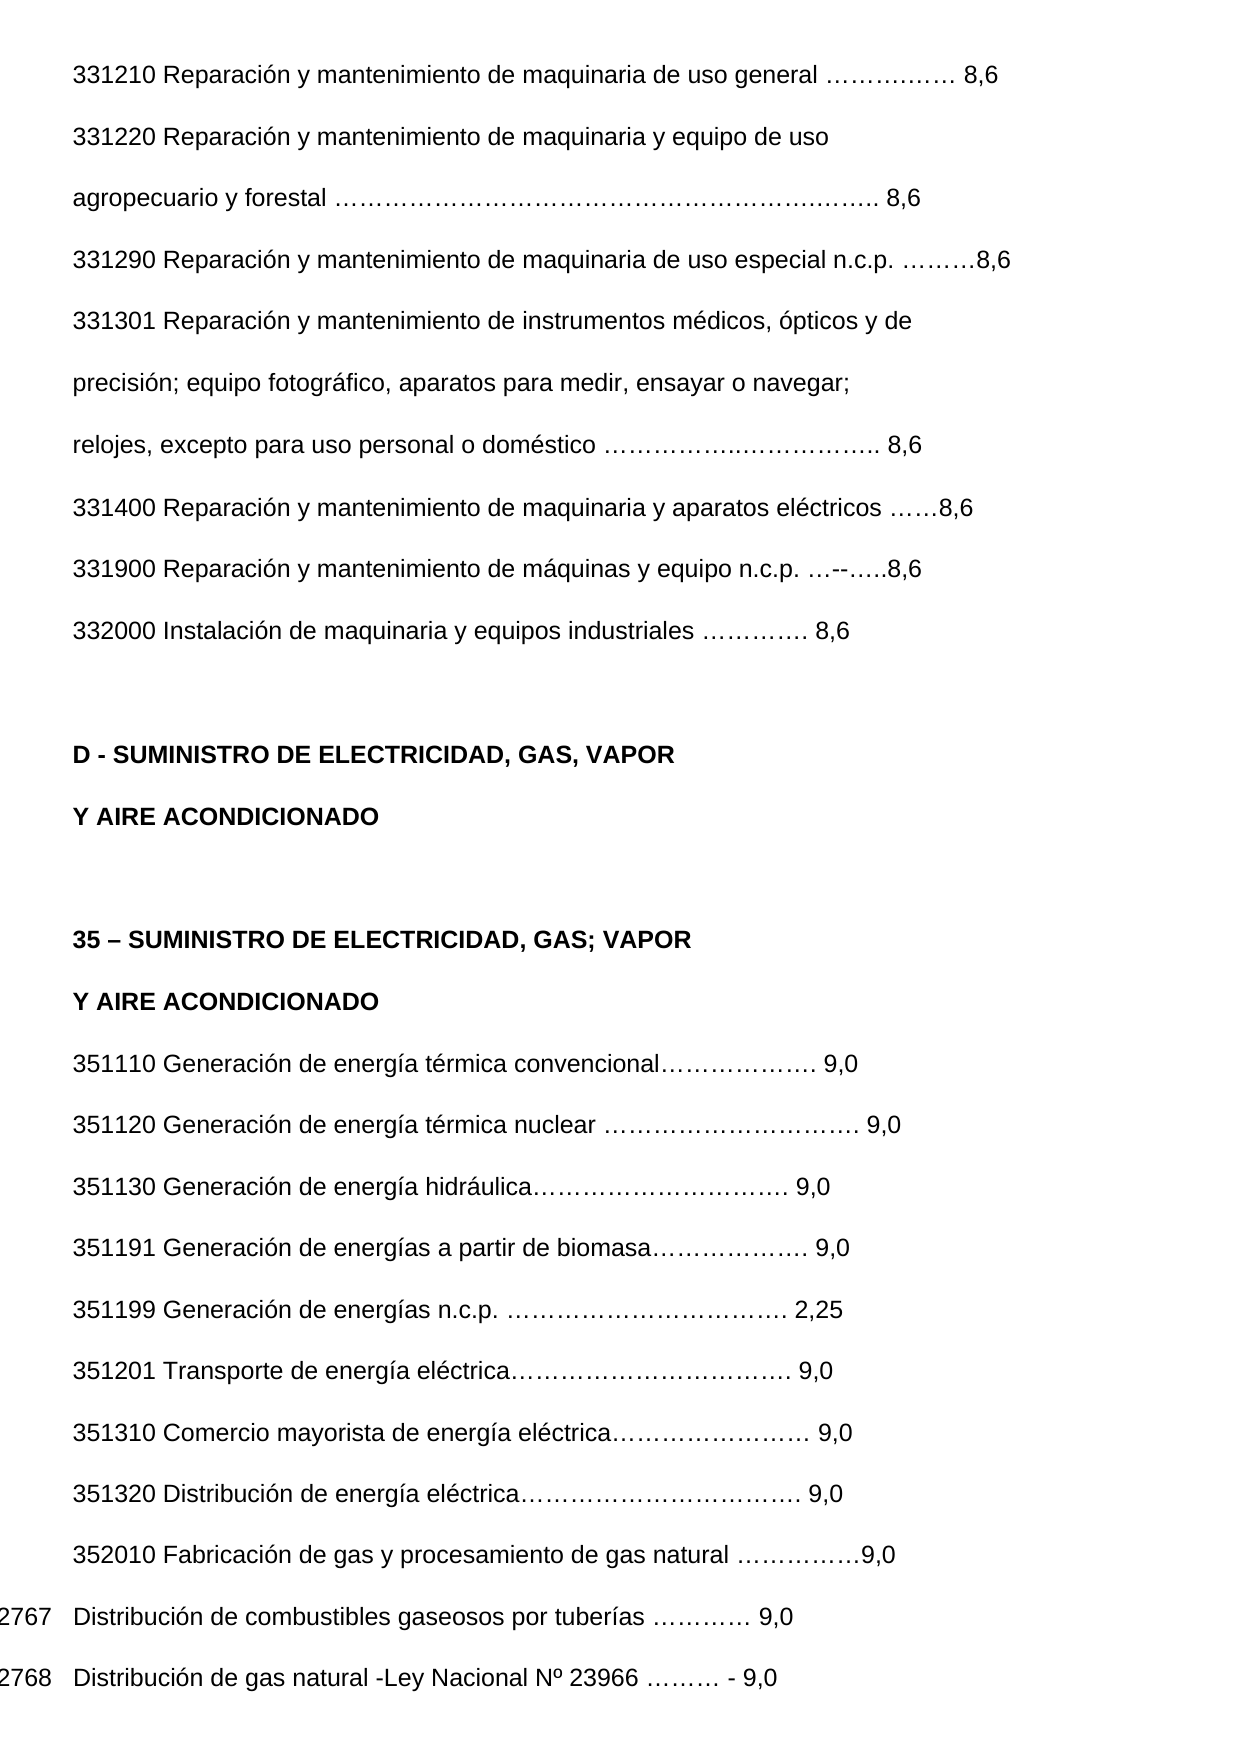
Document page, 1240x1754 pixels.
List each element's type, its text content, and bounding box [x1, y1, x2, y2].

text 351320 Distribución de energía eléctrica……………………………. 9,0 [72, 1479, 1169, 1508]
text 352010 Fabricación de gas y procesamiento de gas natural ……………9,0 [72, 1541, 1169, 1569]
text 332000 Instalación de maquinaria y equipos industriales …………. 8,6 [72, 616, 1007, 645]
text 35 – SUMINISTRO DE ELECTRICIDAD, GAS; VAPOR [72, 926, 1169, 954]
list Distribución de combustibles gaseosos por tuberías ………… 9,0 [0, 1602, 1169, 1631]
text 331220 Reparación y mantenimiento de maquinaria y equipo de uso [72, 122, 1169, 151]
text 351191 Generación de energías a partir de biomasa………………. 9,0 [72, 1233, 1169, 1262]
text 351120 Generación de energía térmica nuclear …………………………. 9,0 [72, 1110, 1169, 1139]
text 331301 Reparación y mantenimiento de instrumentos médicos, ópticos y de precisión; equipo fotográfico, aparatos para medir, ensayar o navegar; relojes, excepto para uso personal o doméstico ……………..…………….. 8,6 [72, 306, 924, 459]
text 351110 Generación de energía térmica convencional………………. 9,0 [72, 1049, 1169, 1078]
text 331210 Reparación y mantenimiento de maquinaria de uso general ……….…… 8,6 [72, 60, 1169, 89]
text 331400 Reparación y mantenimiento de maquinaria y aparatos eléctricos ……8,6 [72, 493, 1169, 522]
text agropecuario y forestal ………………………………………………….…….. 8,6 [72, 183, 1169, 212]
text 351201 Transporte de energía eléctrica……………………………. 9,0 [72, 1356, 1169, 1385]
list Distribución de gas natural -Ley Nacional Nº 23966 ……… - 9,0 [0, 1663, 1169, 1692]
text 331900 Reparación y mantenimiento de máquinas y equipo n.c.p. …--…..8,6 [72, 554, 1007, 583]
text 351130 Generación de energía hidráulica…………………………. 9,0 [72, 1172, 1169, 1201]
text Y AIRE ACONDICIONADO [72, 802, 1169, 831]
text Y AIRE ACONDICIONADO [72, 987, 1169, 1016]
text 351199 Generación de energías n.c.p. ……………………………. 2,25 [72, 1295, 1169, 1323]
text 351310 Comercio mayorista de energía eléctrica…………………… 9,0 [72, 1418, 1169, 1446]
text D - SUMINISTRO DE ELECTRICIDAD, GAS, VAPOR [72, 740, 1169, 769]
text 331290 Reparación y mantenimiento de maquinaria de uso especial n.c.p. ………8,6 [72, 245, 1169, 273]
